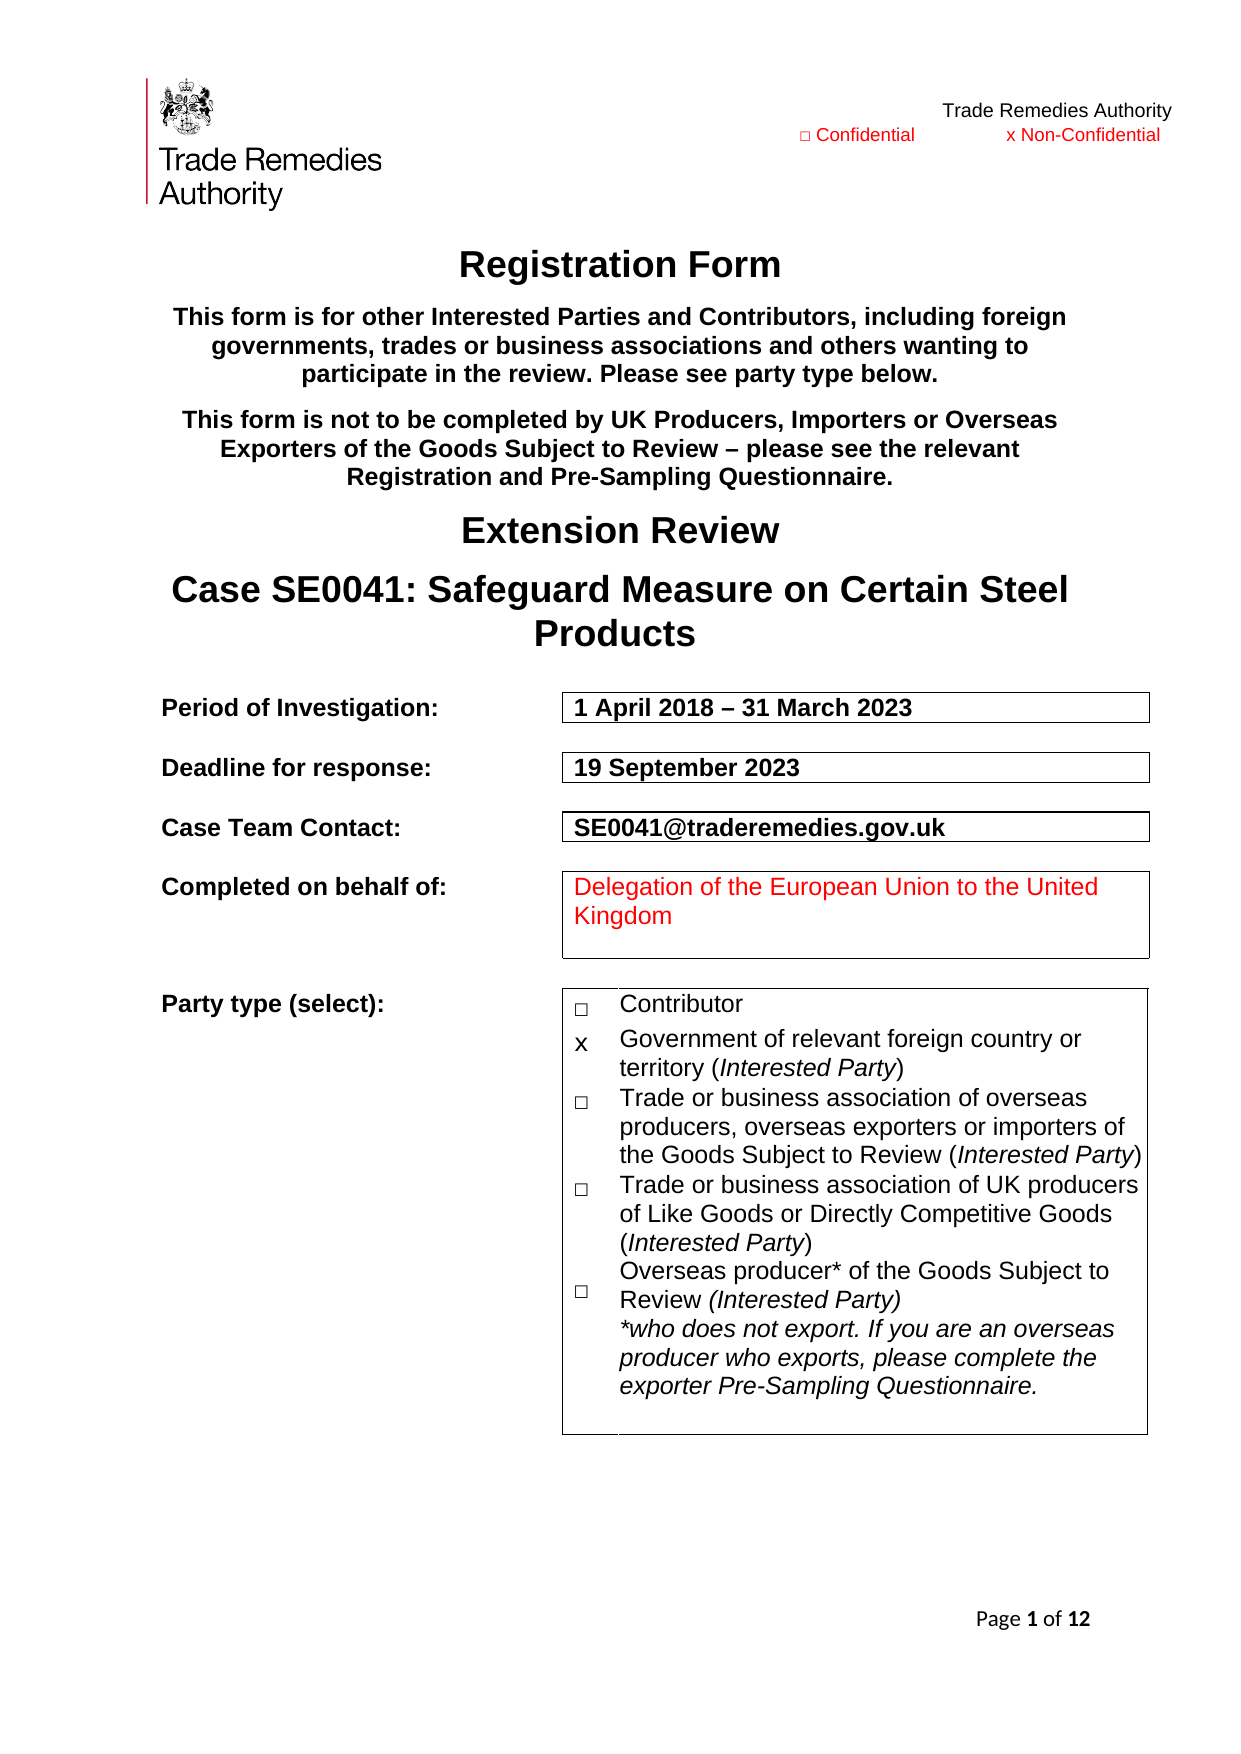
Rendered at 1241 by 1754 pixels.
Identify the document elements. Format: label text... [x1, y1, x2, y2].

table_cell [563, 959, 1149, 988]
table_cell [150, 1023, 562, 1082]
table_cell Government of relevant foreign country or territory (Interested Party) [619, 1024, 1147, 1082]
table_cell [150, 722, 562, 752]
table_cell Party type (select): [150, 988, 562, 1023]
table_cell x [563, 1024, 618, 1082]
table_cell [150, 841, 562, 871]
table_cell [563, 842, 1150, 871]
table_cell Completed on behalf of: [150, 871, 562, 958]
text Registration Form [150, 242, 1090, 285]
table_cell [150, 1169, 562, 1434]
table_cell Contributor [619, 989, 1147, 1023]
table_cell SE0041@traderemedies.gov.uk [563, 813, 1149, 841]
table_cell [150, 1082, 562, 1169]
text Case SE0041: Safeguard Measure on Certain Steel Products [150, 568, 1090, 654]
table_cell [563, 783, 1150, 811]
table_header Period of Investigation: [150, 692, 562, 722]
text This form is not to be completed by UK Producers, Importers or Overseas Exporters of the Goods Subject to Review – please see the relevant Registration and Pre-Sampling Questionnaire. [150, 405, 1090, 491]
table_cell Deadline for response: [150, 752, 562, 782]
text This form is for other Interested Parties and Contributors, including foreign governments, trades or business associations and others wanting to participate in the review. Please see party type below. [150, 302, 1090, 388]
table_cell [150, 782, 562, 811]
table_cell Delegation of the European Union to the United Kingdom [563, 872, 1149, 958]
table_cell Trade or business association of UK producers of Like Goods or Directly Competitive Goods (Interested Party) Overseas producer* of the Goods Subject to Review (Interested Party) *who does not export. If you are an overseas producer who exports, please complete the exporter Pre-Sampling Questionnaire. [619, 1170, 1147, 1434]
table_cell Case Team Contact: [150, 811, 562, 841]
table_cell ☐ ☐ [563, 1170, 618, 1434]
table_cell ☐ [563, 1083, 618, 1169]
table_cell [563, 723, 1150, 752]
table_cell 19 September 2023 [563, 753, 1149, 782]
table_header 1 April 2018 – 31 March 2023 [563, 693, 1149, 722]
table_cell ☐ [563, 989, 618, 1023]
table_cell Trade or business association of overseas producers, overseas exporters or importers of the Goods Subject to Review (Interested Party) [619, 1083, 1147, 1169]
text Extension Review [150, 508, 1090, 551]
table_cell [150, 958, 562, 988]
